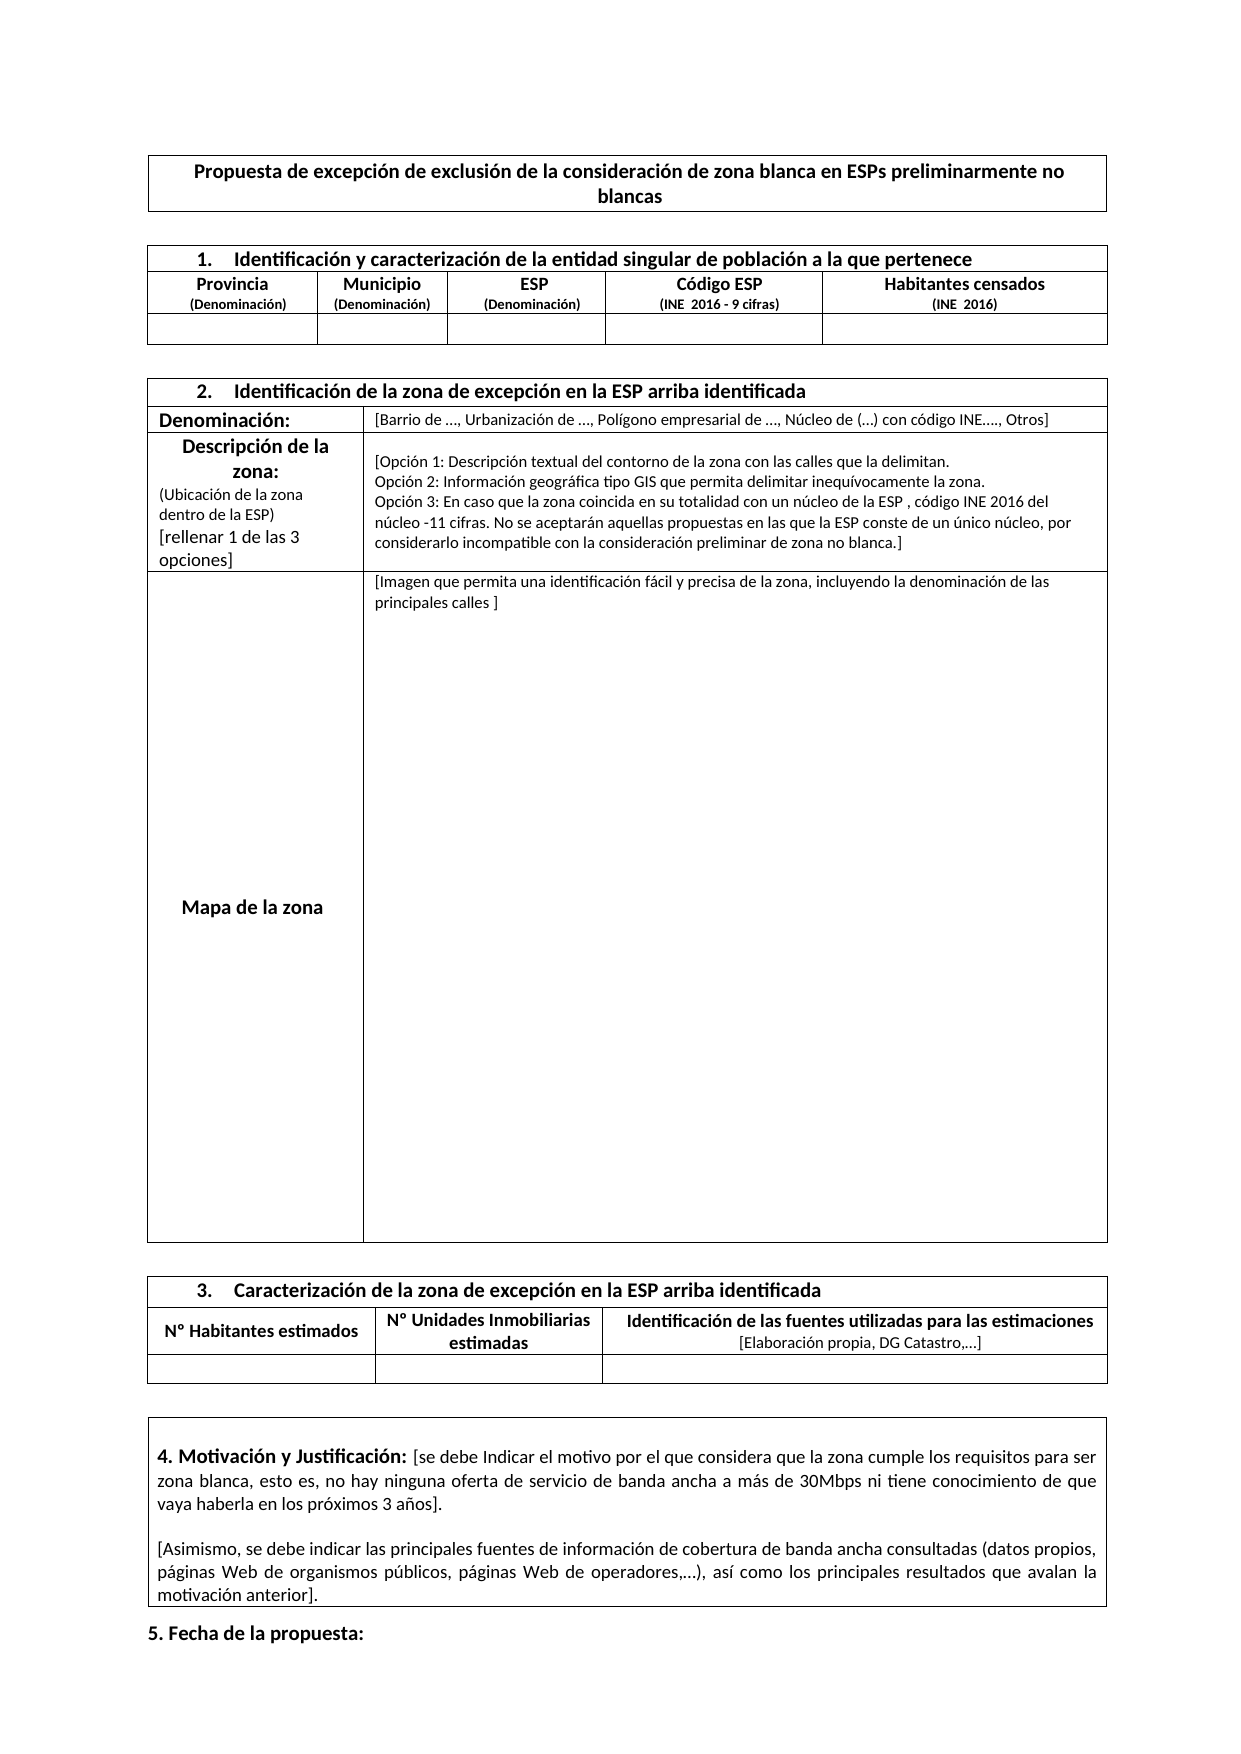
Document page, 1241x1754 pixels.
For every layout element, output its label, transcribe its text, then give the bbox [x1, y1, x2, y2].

table_cell [376, 1355, 602, 1383]
table_cell Nº Unidades Inmobiliarias estimadas [376, 1308, 602, 1354]
table_cell Municipio (Denominación) [318, 272, 447, 313]
table_cell [Opción 1: Descripción textual del contorno de la zona con las calles que la delimitan. Opción 2: Información geográfica tipo GIS que permita delimitar inequívocamente la zona. Opción 3: En caso que la zona coincida en su totalidad con un núcleo de la ESP , código INE 2016 del núcleo -11 cifras. No se aceptarán aquellas propuestas en las que la ESP conste de un único núcleo, por considerarlo incompatible con la consideración preliminar de zona no blanca.] [364, 433, 1107, 571]
table_cell [606, 314, 822, 344]
table_cell Descripción de la zona: (Ubicación de la zona dentro de la ESP) [rellenar 1 de las 3 opciones] [148, 433, 363, 571]
table_cell [823, 314, 1107, 344]
table_cell [Imagen que permita una identificación fácil y precisa de la zona, incluyendo la denominación de las principales calles ] [364, 572, 1107, 1242]
text 4. Motivación y Justificación: [se debe Indicar el motivo por el que considera que la zona cumple los requisitos para ser zona blanca, esto es, no hay ninguna oferta de servicio de banda ancha a más de 30Mbps ni tiene conocimiento de que vaya haberla en los próximos 3 años]. [149, 1418, 1106, 1514]
table_cell Código ESP (INE 2016 - 9 cifras) [606, 272, 822, 313]
table_cell [318, 314, 447, 344]
table_cell [603, 1355, 1107, 1383]
table_cell Identificación de las fuentes utilizadas para las estimaciones [Elaboración propia, DG Catastro,…] [603, 1308, 1107, 1354]
table_cell Denominación: [148, 407, 363, 432]
text 5. Fecha de la propuesta: [148, 1620, 1107, 1645]
table_header Caracterización de la zona de excepción en la ESP arriba identificada [148, 1277, 1107, 1307]
table_cell [148, 314, 317, 344]
table_header Identificación y caracterización de la entidad singular de población a la que pertenece [148, 246, 1107, 271]
table_cell Mapa de la zona [148, 572, 363, 1242]
table_cell Habitantes censados (INE 2016) [823, 272, 1107, 313]
table_cell ESP (Denominación) [448, 272, 605, 313]
text Propuesta de excepción de exclusión de la consideración de zona blanca en ESPs preliminarmente no blancas [149, 156, 1106, 211]
table_cell [Barrio de …, Urbanización de …, Polígono empresarial de …, Núcleo de (…) con código INE…., Otros] [364, 407, 1107, 432]
table_cell [148, 1355, 375, 1383]
table_cell [448, 314, 605, 344]
table_header Identificación de la zona de excepción en la ESP arriba identificada [148, 379, 1107, 406]
text [Asimismo, se debe indicar las principales fuentes de información de cobertura de banda ancha consultadas (datos propios, páginas Web de organismos públicos, páginas Web de operadores,…), así como los principales resultados que avalan la motivación anterior]. [149, 1514, 1106, 1606]
table_cell Provincia (Denominación) [148, 272, 317, 313]
table_cell Nº Habitantes estimados [148, 1308, 375, 1354]
